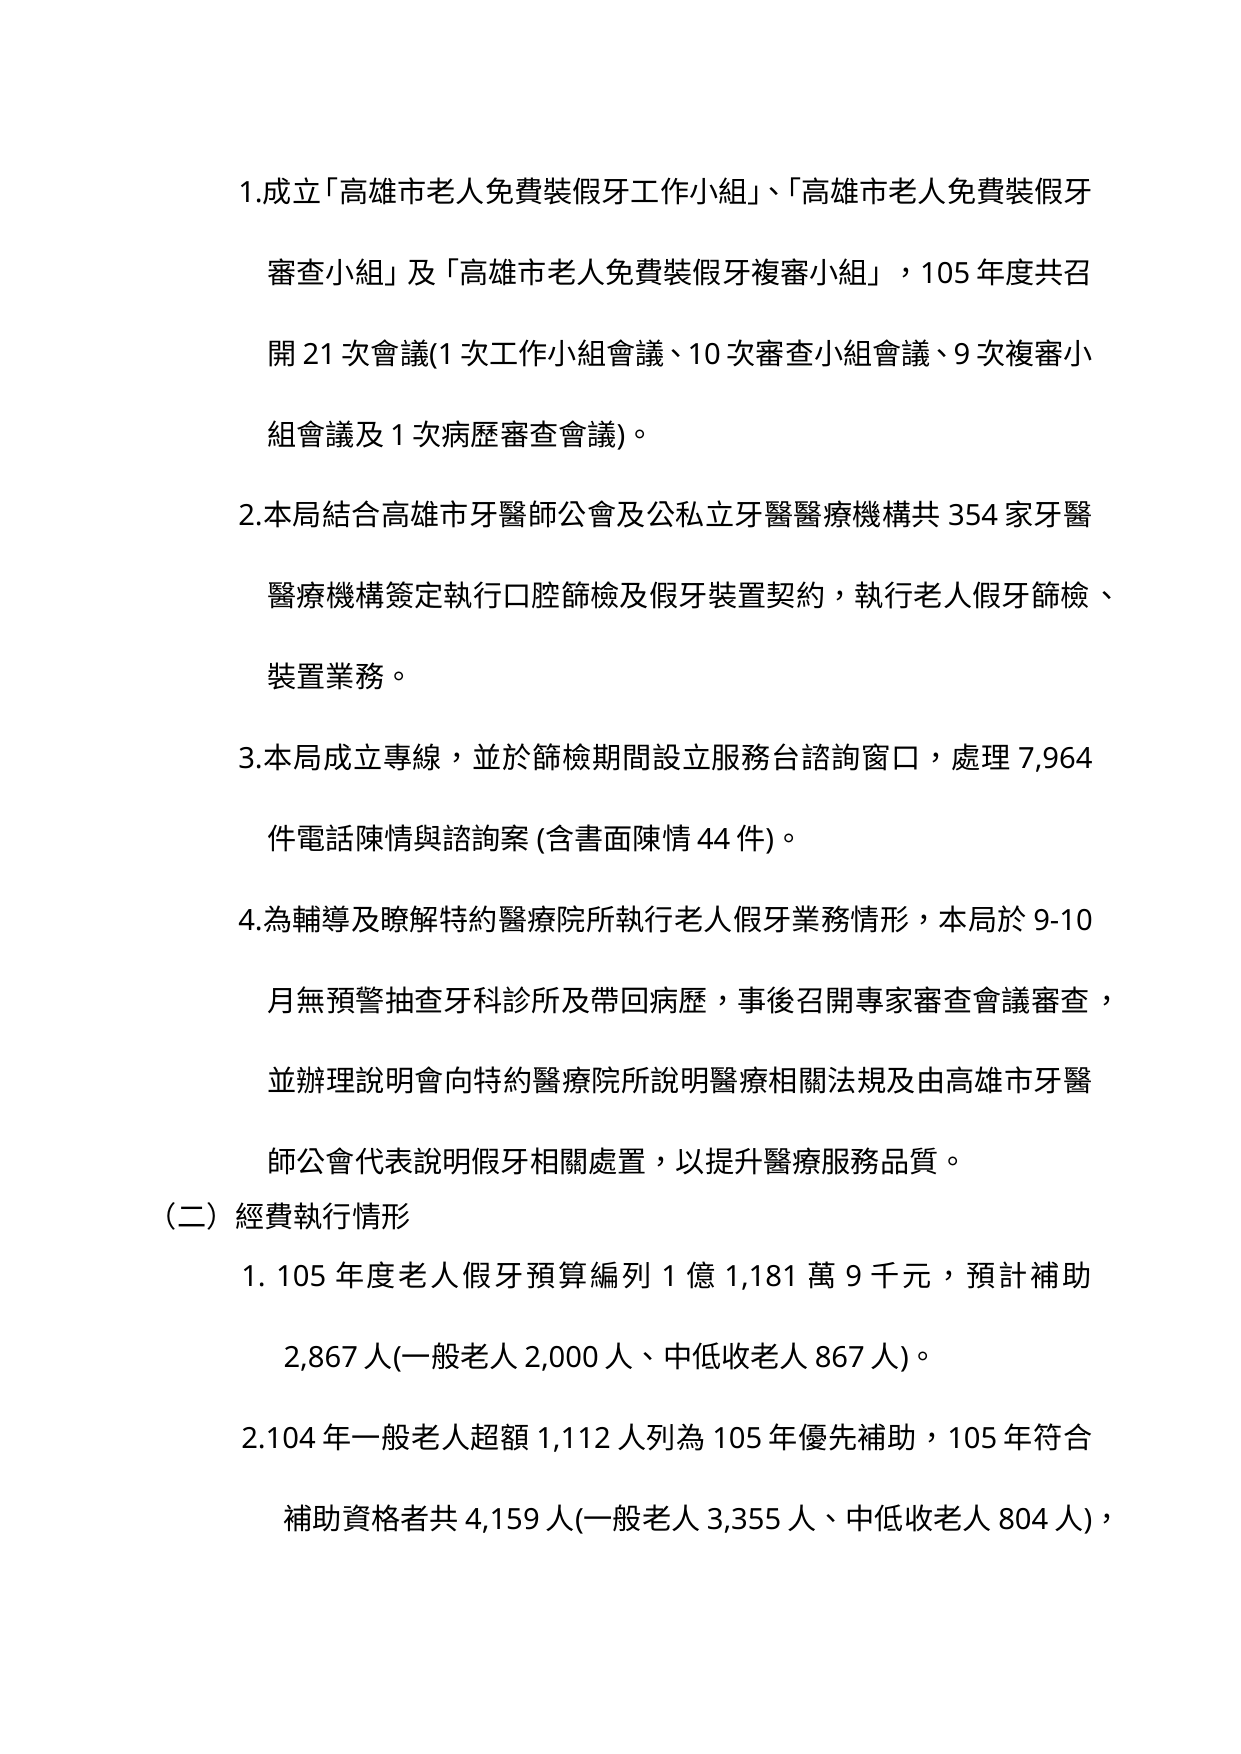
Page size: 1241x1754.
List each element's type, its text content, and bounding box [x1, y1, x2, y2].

text 3.本局成立專線，並於篩檢期間設立服務台諮詢窗口，處理7,964件電話陳情與諮詢案 (含書面陳情44件)。 [238, 715, 1092, 877]
text 2.本局結合高雄市牙醫師公會及公私立牙醫醫療機構共354家牙醫醫療機構簽定執行口腔篩檢及假牙裝置契約，執行老人假牙篩檢、裝置業務。 [238, 473, 1092, 715]
text 2.104年一般老人超額1,112人列為105年優先補助，105年符合補助資格者共4,159人(一般老人3,355人、中低收老人804人)，一般老人超額1,355人，經費不足5,420萬元。 [241, 1395, 1092, 1557]
text 1.成立「高雄市老人免費裝假牙工作小組」、「高雄市老人免費裝假牙審查小組」及「高雄市老人免費裝假牙複審小組」，105年度共召開21次會議(1次工作小組會議、10次審查小組會議、9次複審小組會議及1次病歷審查會議)。 [238, 149, 1092, 473]
text 4.為輔導及瞭解特約醫療院所執行老人假牙業務情形，本局於9-10月無預警抽查牙科診所及帶回病歷，事後召開專家審查會議審查，並辦理說明會向特約醫療院所說明醫療相關法規及由高雄市牙醫師公會代表說明假牙相關處置，以提升醫療服務品質。 [238, 877, 1092, 1200]
text （二）經費執行情形 [148, 1200, 1092, 1234]
text 1. 105年度老人假牙預算編列1億1,181萬9千元，預計補助2,867人(一般老人2,000人、中低收老人867人)。 [241, 1234, 1092, 1395]
